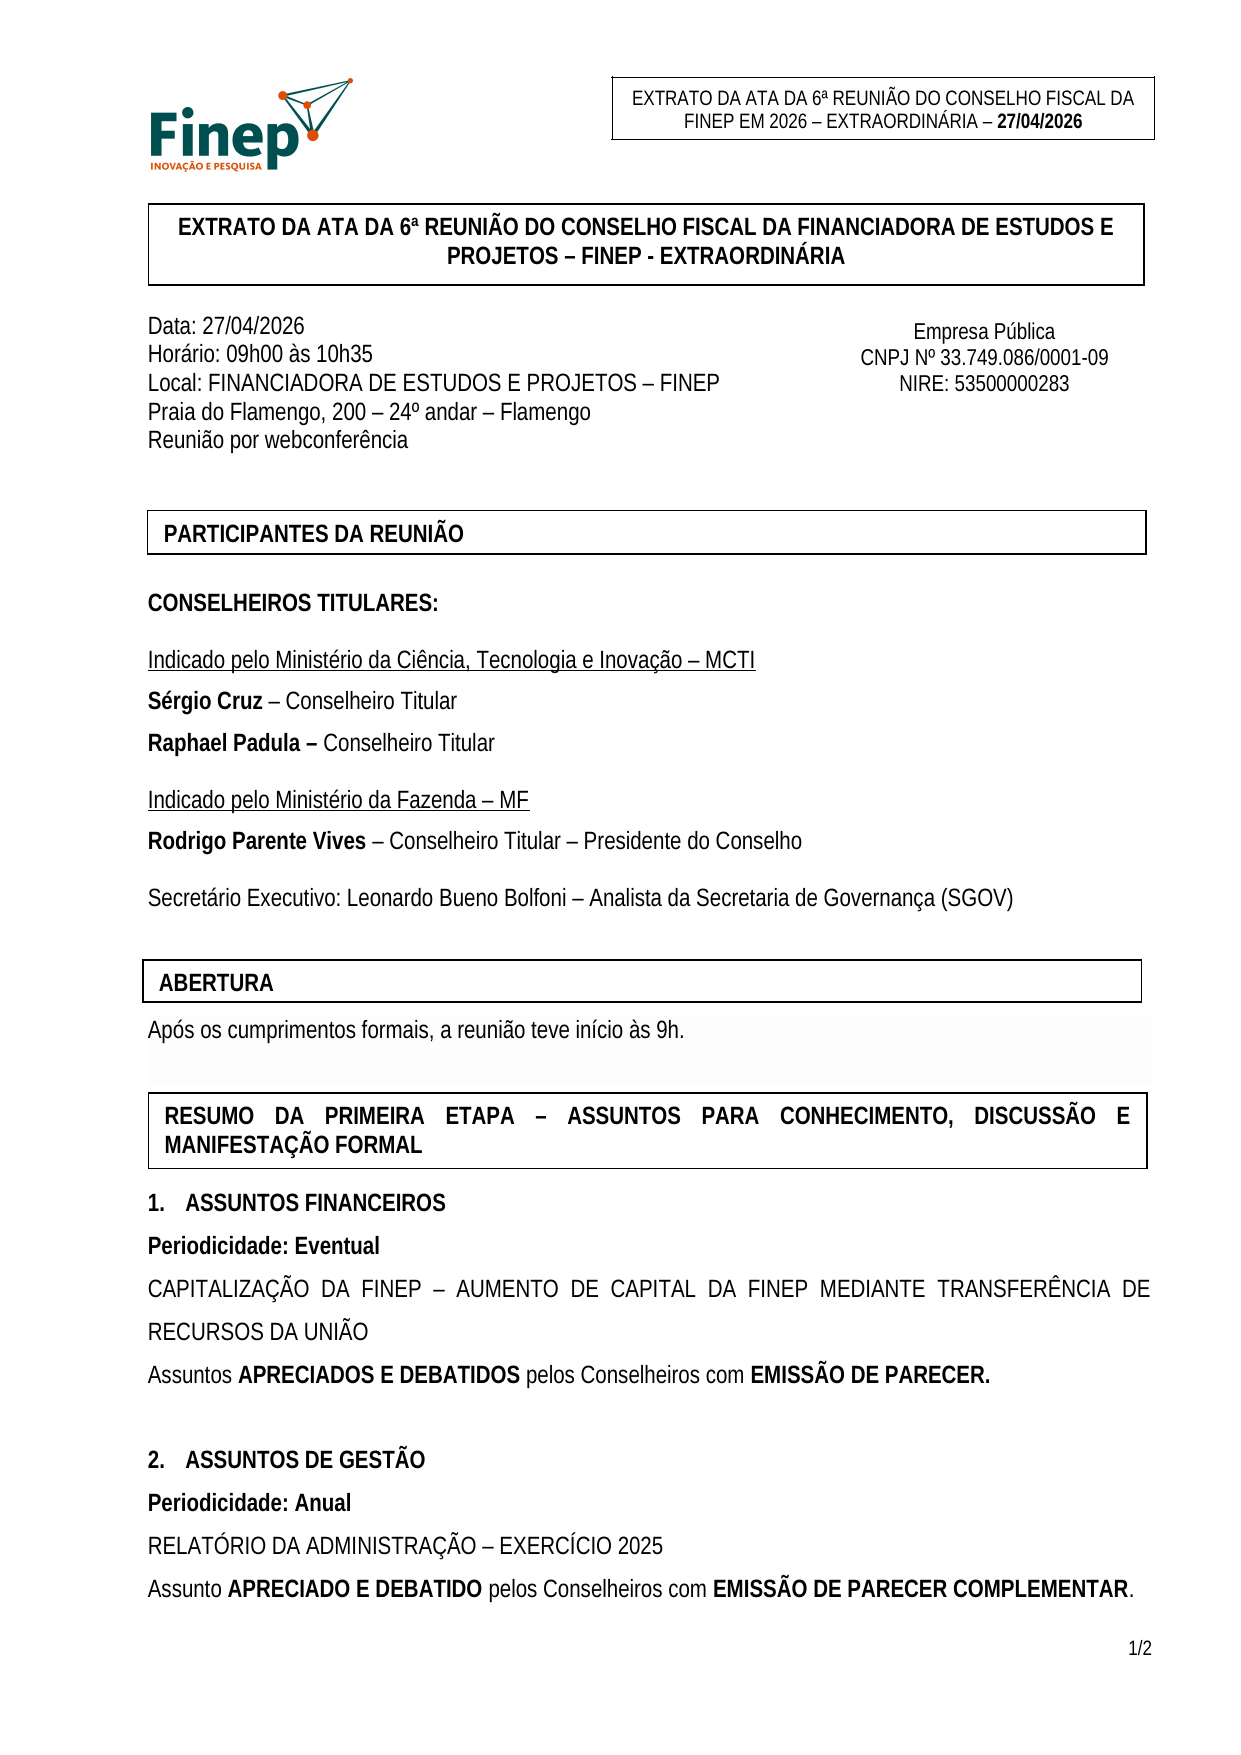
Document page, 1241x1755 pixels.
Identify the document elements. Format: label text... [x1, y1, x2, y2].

text Periodicidade: Anual [148, 1488, 1152, 1517]
list ASSUNTOS DE GESTÃO [148, 1445, 1152, 1474]
text Indicado pelo Ministério da Ciência, Tecnologia e Inovação – MCTI [148, 645, 1152, 674]
text EXTRATO DA ATA DA 6ª REUNIÃO DO CONSELHO FISCAL DA FINANCIADORA DE ESTUDOS E PROJETOS – FINEP - EXTRAORDINÁRIA [164, 212, 1128, 270]
text Empresa Pública [854, 318, 1114, 344]
text Praia do Flamengo, 200 – 24º andar – Flamengo [148, 397, 1206, 425]
text Periodicidade: Eventual [148, 1231, 1152, 1259]
text NIRE: 53500000283 [854, 370, 1114, 397]
text RELATÓRIO DA ADMINISTRAÇÃO – EXERCÍCIO 2025 [148, 1531, 1152, 1560]
text Assuntos APRECIADOS E DEBATIDOS pelos Conselheiros com EMISSÃO DE PARECER. [148, 1359, 1152, 1388]
text Local: FINANCIADORA DE ESTUDOS E PROJETOS – FINEP [148, 368, 839, 397]
text CNPJ Nº 33.749.086/0001-09 [854, 344, 1114, 370]
text Rodrigo Parente Vives – Conselheiro Titular – Presidente do Conselho [148, 826, 1152, 854]
text PARTICIPANTES DA REUNIÃO [163, 518, 1130, 546]
list ASSUNTOS FINANCEIROS [148, 1188, 1152, 1217]
text Reunião por webconferência [148, 425, 1206, 454]
text Secretário Executivo: Leonardo Bueno Bolfoni – Analista da Secretaria de Governança (SGOV) [148, 883, 1152, 912]
text RESUMO DA PRIMEIRA ETAPA – ASSUNTOS PARA CONHECIMENTO, DISCUSSÃO E MANIFESTAÇÃO FORMAL [164, 1101, 1131, 1158]
text [1129, 368, 1206, 397]
text [1129, 311, 1152, 339]
text ABERTURA [159, 968, 1126, 993]
text Sérgio Cruz – Conselheiro Titular [148, 686, 1152, 715]
text Indicado pelo Ministério da Fazenda – MF [148, 785, 1152, 813]
text CAPITALIZAÇÃO DA FINEP – AUMENTO DE CAPITAL DA FINEP MEDIANTE TRANSFERÊNCIA DE RECURSOS DA UNIÃO [148, 1274, 1152, 1345]
text Após os cumprimentos formais, a reunião teve início às 9h. [148, 1015, 1152, 1044]
text Data: 27/04/2026 [148, 311, 839, 339]
text [1129, 339, 1206, 368]
text Assunto APRECIADO E DEBATIDO pelos Conselheiros com EMISSÃO DE PARECER COMPLEMENTAR. [148, 1574, 1152, 1603]
text Raphael Padula – Conselheiro Titular [148, 727, 1152, 756]
text Horário: 09h00 às 10h35 [148, 339, 839, 368]
text CONSELHEIROS TITULARES: [148, 588, 1152, 617]
